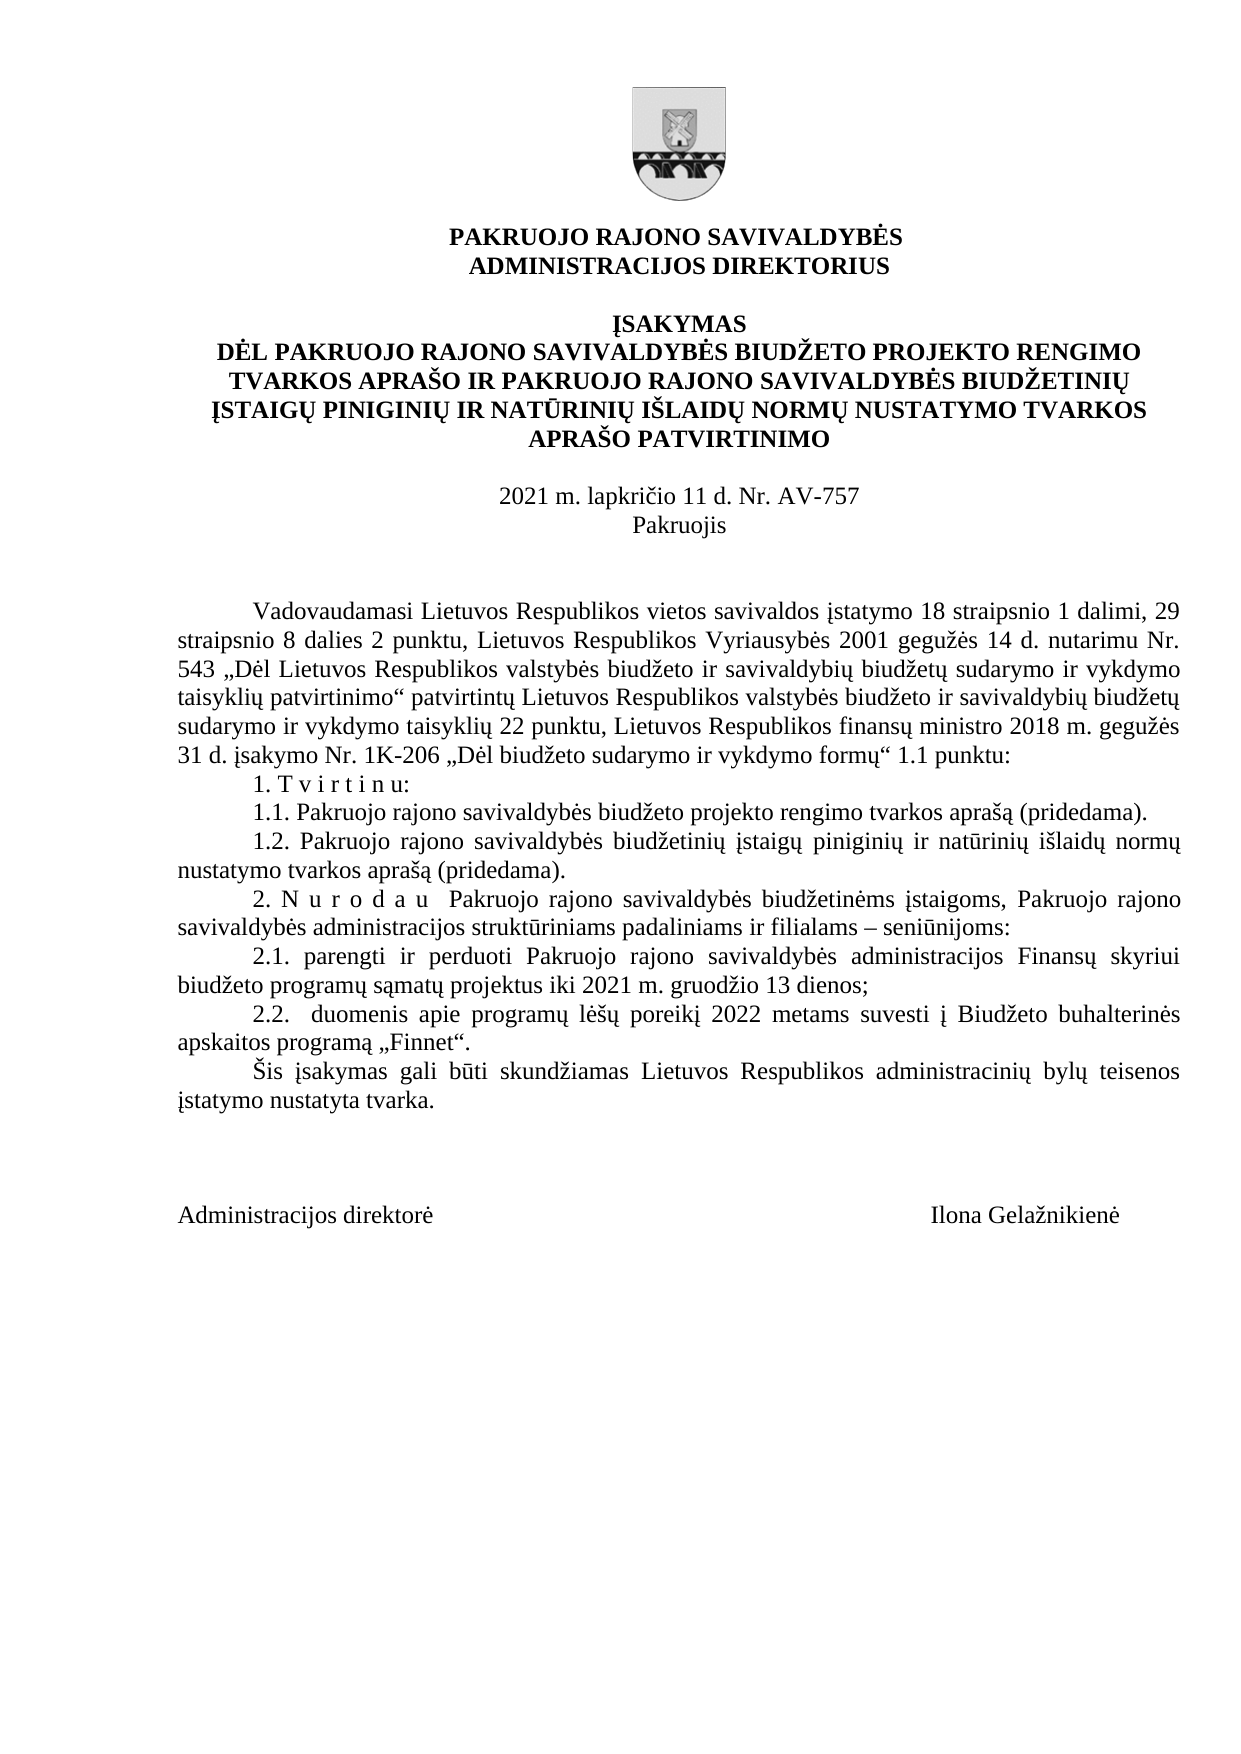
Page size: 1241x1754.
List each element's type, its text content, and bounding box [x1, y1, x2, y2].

text Vadovaudamasi Lietuvos Respublikos vietos savivaldos įstatymo 18 straipsnio 1 dalimi, 29 straipsnio 8 dalies 2 punktu, Lietuvos Respublikos Vyriausybės 2001 gegužės 14 d. nutarimu Nr. 543 „Dėl Lietuvos Respublikos valstybės biudžeto ir savivaldybių biudžetų sudarymo ir vykdymo taisyklių patvirtinimo“ patvirtintų Lietuvos Respublikos valstybės biudžeto ir savivaldybių biudžetų sudarymo ir vykdymo taisyklių 22 punktu, Lietuvos Respublikos finansų ministro 2018 m. gegužės 31 d. įsakymo Nr. 1K-206 „Dėl biudžeto sudarymo ir vykdymo formų“ 1.1 punktu: [177, 596, 1181, 769]
text 2. N u r o d a u Pakruojo rajono savivaldybės biudžetinėms įstaigoms, Pakruojo rajono savivaldybės administracijos struktūriniams padaliniams ir filialams – seniūnijoms: [177, 884, 1181, 941]
text 2021 m. lapkričio 11 d. Nr. AV-757 [177, 481, 1181, 510]
text Administracijos direktorė Ilona Gelažnikienė [177, 1200, 1181, 1229]
text 2.1. parengti ir perduoti Pakruojo rajono savivaldybės administracijos Finansų skyriui biudžeto programų sąmatų projektus iki 2021 m. gruodžio 13 dienos; [177, 941, 1181, 999]
text PAKRUOJO RAJONO SAVIVALDYBĖS [177, 222, 1181, 251]
text DĖL PAKRUOJO RAJONO SAVIVALDYBĖS BIUDŽETO PROJEKTO RENGIMO TVARKOS APRAŠO IR PAKRUOJO RAJONO SAVIVALDYBĖS BIUDŽETINIŲ ĮSTAIGŲ PINIGINIŲ IR NATŪRINIŲ IŠLAIDŲ NORMŲ NUSTATYMO TVARKOS APRAŠO PATVIRTINIMO [177, 337, 1181, 452]
text 1.2. Pakruojo rajono savivaldybės biudžetinių įstaigų piniginių ir natūrinių išlaidų normų nustatymo tvarkos aprašą (pridedama). [177, 826, 1181, 884]
text 2.2. duomenis apie programų lėšų poreikį 2022 metams suvesti į Biudžeto buhalterinės apskaitos programą „Finnet“. [177, 999, 1181, 1056]
text ADMINISTRACIJOS DIREKTORIUS [177, 251, 1181, 280]
text Šis įsakymas gali būti skundžiamas Lietuvos Respublikos administracinių bylų teisenos įstatymo nustatyta tvarka. [177, 1056, 1181, 1114]
text 1. T v i r t i n u: [177, 769, 1181, 797]
text Pakruojis [177, 510, 1181, 539]
text ĮSAKYMAS [177, 309, 1181, 337]
text 1.1. Pakruojo rajono savivaldybės biudžeto projekto rengimo tvarkos aprašą (pridedama). [177, 797, 1181, 826]
